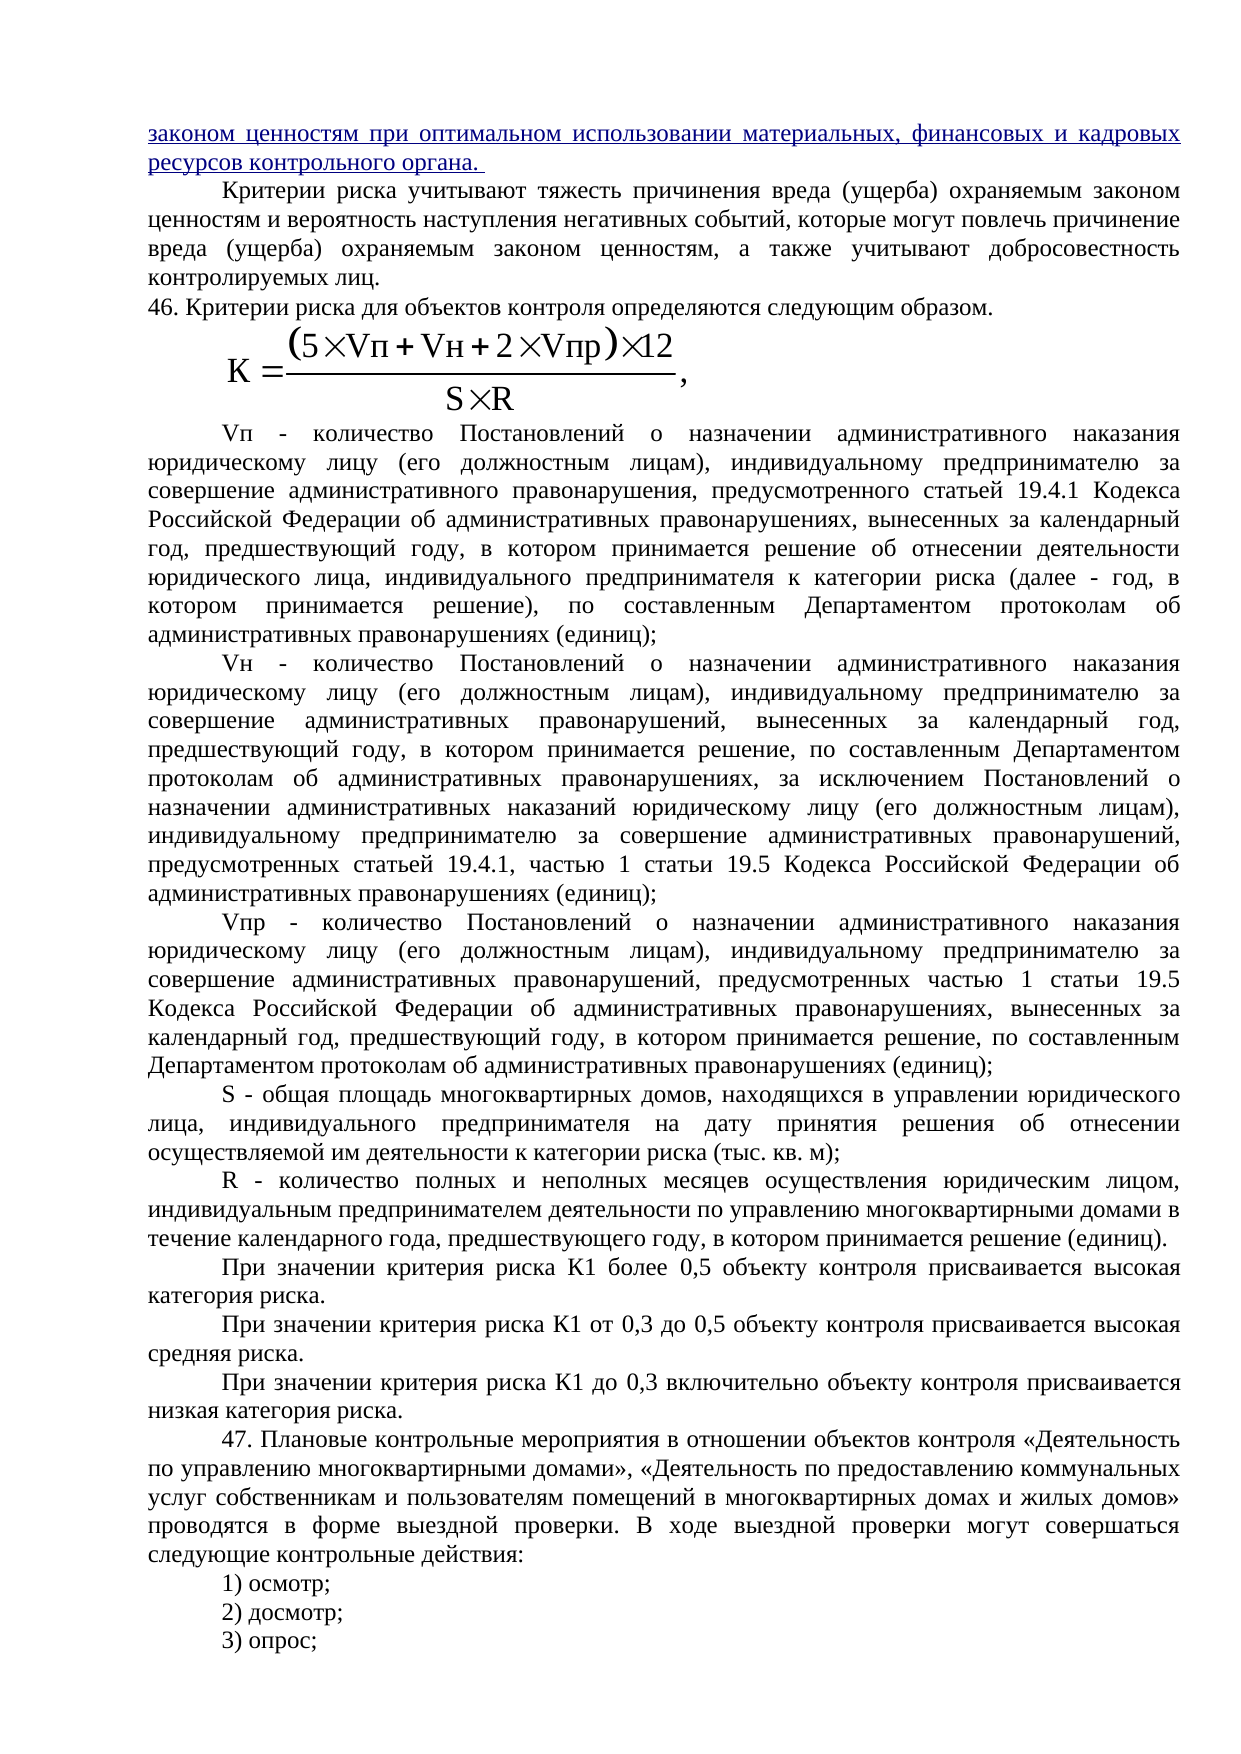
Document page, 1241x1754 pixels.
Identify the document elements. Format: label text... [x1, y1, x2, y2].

text R - количество полных и неполных месяцев осуществления юридическим лицом, индивидуальным предпринимателем деятельности по управлению многоквартирными домами в течение календарного года, предшествующего году, в котором принимается решение (единиц). [148, 1166, 1181, 1252]
text S - общая площадь многоквартирных домов, находящихся в управлении юридического лица, индивидуального предпринимателя на дату принятия решения об отнесении осуществляемой им деятельности к категории риска (тыс. кв. м); [148, 1079, 1181, 1166]
text 2) досмотр; [148, 1597, 1181, 1626]
text При значении критерия риска К1 до 0,3 включительно объекту контроля присваивается низкая категория риска. [148, 1367, 1181, 1424]
text 1) осмотр; [148, 1568, 1181, 1597]
text ресурсов контрольного органа. [148, 144, 1181, 176]
text Vпр - количество Постановлений о назначении административного наказания юридическому лицу (его должностным лицам), индивидуальному предпринимателю за совершение административных правонарушений, предусмотренных частью 1 статьи 19.5 Кодекса Российской Федерации об административных правонарушениях, вынесенных за календарный год, предшествующий году, в котором принимается решение, по составленным Департаментом протоколам об административных правонарушениях (единиц); [148, 907, 1181, 1079]
text При значении критерия риска К1 от 0,3 до 0,5 объекту контроля присваивается высокая средняя риска. [148, 1309, 1181, 1367]
text 3) опрос; [148, 1626, 1181, 1654]
text Критерии риска учитывают тяжесть причинения вреда (ущерба) охраняемым законом ценностям и вероятность наступления негативных событий, которые могут повлечь причинение вреда (ущерба) охраняемым законом ценностям, а также учитывают добросовестность контролируемых лиц. [148, 176, 1181, 291]
text 47. Плановые контрольные мероприятия в отношении объектов контроля «Деятельность по управлению многоквартирными домами», «Деятельность по предоставлению коммунальных услуг собственникам и пользователям помещений в многоквартирных домах и жилых домов» проводятся в форме выездной проверки. В ходе выездной проверки могут совершаться следующие контрольные действия: [148, 1424, 1181, 1568]
text Vн - количество Постановлений о назначении административного наказания юридическому лицу (его должностным лицам), индивидуальному предпринимателю за совершение административных правонарушений, вынесенных за календарный год, предшествующий году, в котором принимается решение, по составленным Департаментом протоколам об административных правонарушениях, за исключением Постановлений о назначении административных наказаний юридическому лицу (его должностным лицам), индивидуальному предпринимателю за совершение административных правонарушений, предусмотренных статьей 19.4.1, частью 1 статьи 19.5 Кодекса Российской Федерации об административных правонарушениях (единиц); [148, 648, 1181, 907]
text Vп - количество Постановлений о назначении административного наказания юридическому лицу (его должностным лицам), индивидуальному предпринимателю за совершение административного правонарушения, предусмотренного статьей 19.4.1 Кодекса Российской Федерации об административных правонарушениях, вынесенных за календарный год, предшествующий году, в котором принимается решение об отнесении деятельности юридического лица, индивидуального предпринимателя к категории риска (далее - год, в котором принимается решение), по составленным Департаментом протоколам об административных правонарушениях (единиц); [148, 418, 1181, 648]
text При значении критерия риска К1 более 0,5 объекту контроля присваивается высокая категория риска. [148, 1252, 1181, 1309]
text 46. Критерии риска для объектов контроля определяются следующим образом. [148, 291, 1181, 321]
text законом ценностям при оптимальном использовании материальных, финансовых и кадровых [148, 118, 1181, 143]
